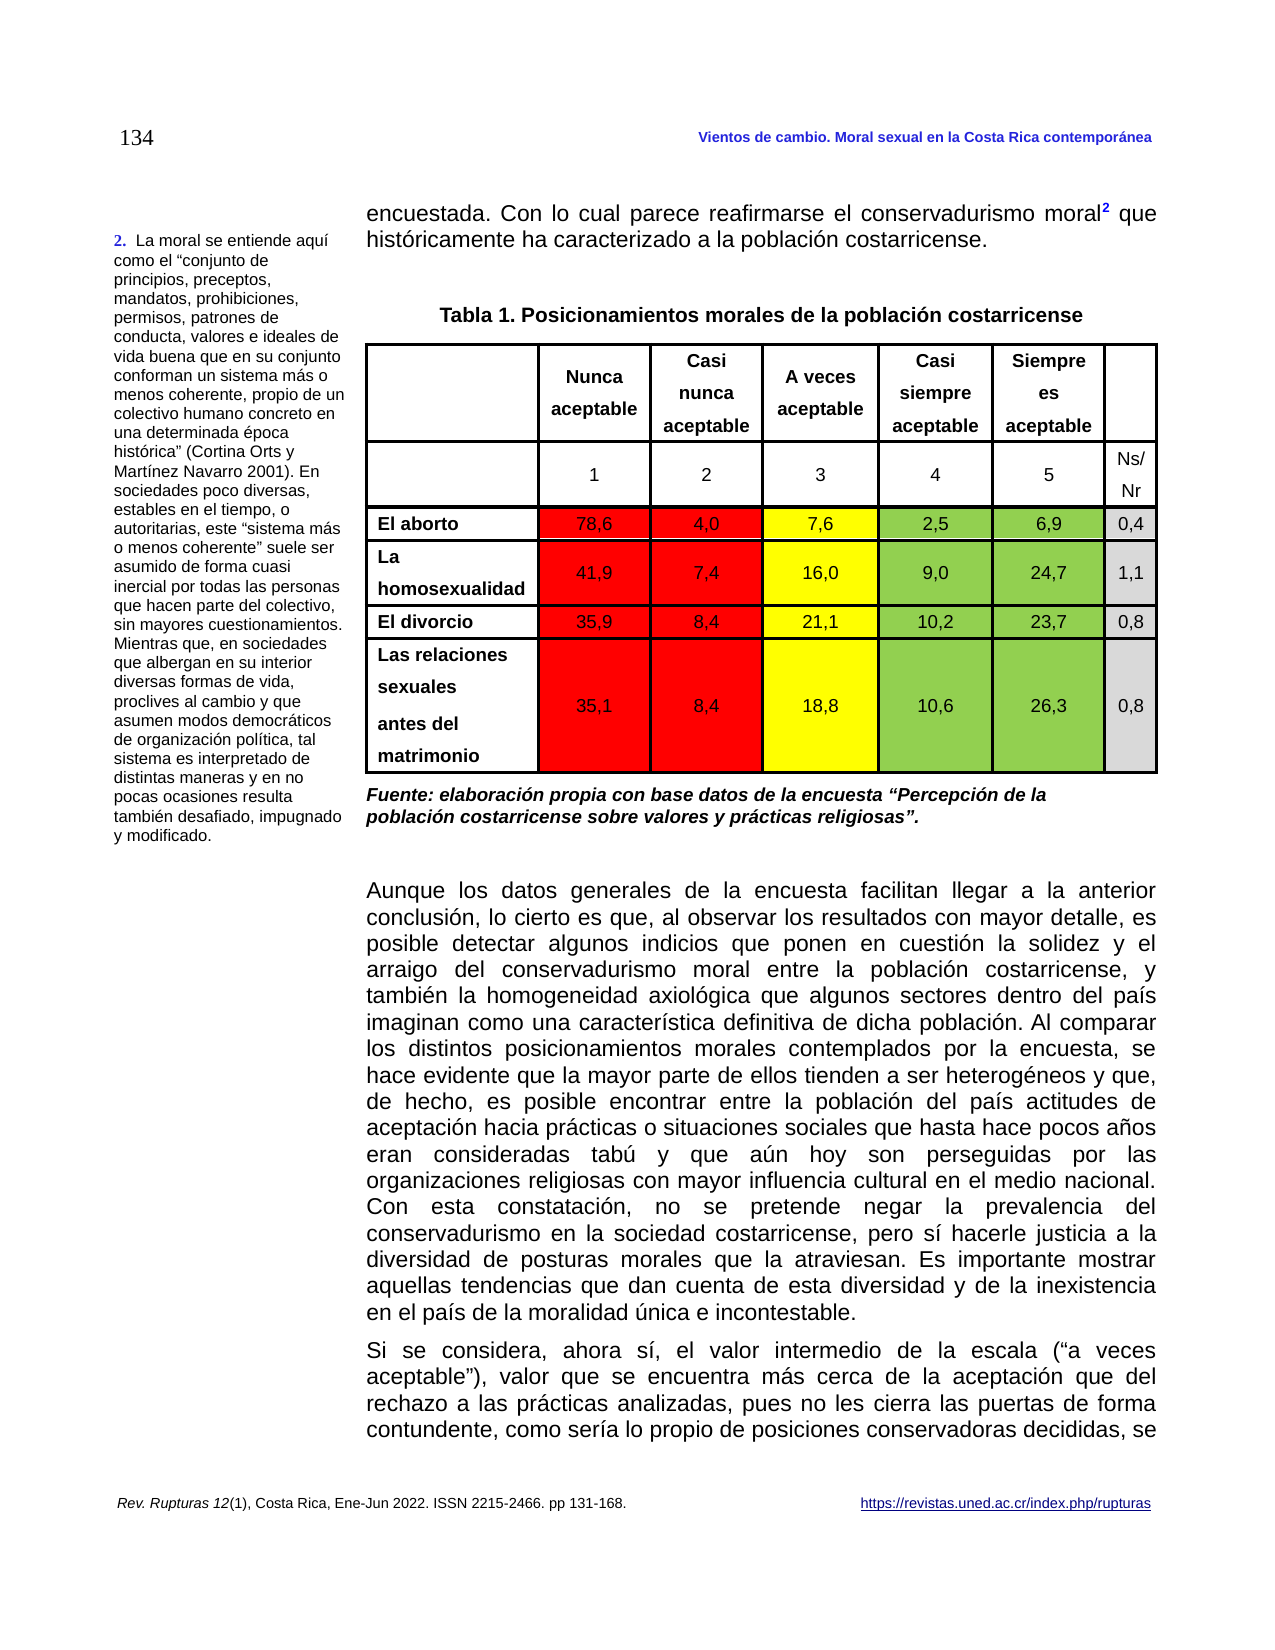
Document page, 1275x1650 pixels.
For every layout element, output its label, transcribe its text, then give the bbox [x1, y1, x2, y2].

table_cell 9,0 [880, 542, 991, 604]
table_cell 21,1 [764, 607, 877, 637]
table_cell 6,9 [994, 509, 1103, 538]
text Si se considera, ahora sí, el valor intermedio de la escala (“a veces aceptable”), valor que se encuentra más cerca de la aceptación que del rechazo a las prácticas analizadas, pues no les cierra las puertas de forma contundente, como sería lo propio de posiciones conservadoras decididas, se [366, 1337, 1157, 1442]
table_cell 35,1 [540, 640, 649, 771]
table_cell 7,6 [764, 509, 877, 538]
table_cell Las relaciones sexuales antes del matrimonio [368, 640, 537, 771]
table_cell 23,7 [994, 607, 1103, 637]
table_cell 8,4 [652, 640, 761, 771]
table_cell Ns/Nr [1106, 443, 1155, 505]
table_cell 26,3 [994, 640, 1103, 771]
table_cell 0,8 [1106, 640, 1155, 771]
table_header Siempre es aceptable [994, 346, 1103, 440]
text Fuente: elaboración propia con base datos de la encuesta “Percepción de la población costarricense sobre valores y prácticas religiosas”. [366, 784, 1137, 827]
table_cell 24,7 [994, 542, 1103, 604]
table_header Casi siempre aceptable [880, 346, 991, 440]
table_cell 5 [994, 443, 1103, 505]
text Tabla 1. Posicionamientos morales de la población costarricense [366, 302, 1157, 326]
table_header Nunca aceptable [540, 346, 649, 440]
table_cell 35,9 [540, 607, 649, 637]
table_cell La homosexualidad [368, 542, 537, 604]
table_cell El divorcio [368, 607, 537, 637]
table_cell 7,4 [652, 542, 761, 604]
table_cell 16,0 [764, 542, 877, 604]
table_header [1106, 346, 1155, 440]
table_cell 1 [540, 443, 649, 505]
table_cell El aborto [368, 509, 537, 538]
table_cell 3 [764, 443, 877, 505]
table_cell 0,4 [1106, 509, 1155, 538]
table_cell 41,9 [540, 542, 649, 604]
table_cell 4,0 [652, 509, 761, 538]
table_cell 2 [652, 443, 761, 505]
table_cell 4 [880, 443, 991, 505]
table_cell 18,8 [764, 640, 877, 771]
text encuestada. Con lo cual parece reafirmarse el conservadurismo moral2 que históricamente ha caracterizado a la población costarricense. [366, 200, 1157, 252]
table_cell 10,6 [880, 640, 991, 771]
table_cell 1,1 [1106, 542, 1155, 604]
table_cell 2,5 [880, 509, 991, 538]
table_header Casi nunca aceptable [652, 346, 761, 440]
table_cell 78,6 [540, 509, 649, 538]
table_header A veces aceptable [764, 346, 877, 440]
table_cell [368, 443, 537, 505]
table_cell 10,2 [880, 607, 991, 637]
text Aunque los datos generales de la encuesta facilitan llegar a la anterior conclusión, lo cierto es que, al observar los resultados con mayor detalle, es posible detectar algunos indicios que ponen en cuestión la solidez y el arraigo del conservadurismo moral entre la población costarricense, y también la homogeneidad axiológica que algunos sectores dentro del país imaginan como una característica definitiva de dicha población. Al comparar los distintos posicionamientos morales contemplados por la encuesta, se hace evidente que la mayor parte de ellos tienden a ser heterogéneos y que, de hecho, es posible encontrar entre la población del país actitudes de aceptación hacia prácticas o situaciones sociales que hasta hace pocos años eran consideradas tabú y que aún hoy son perseguidas por las organizaciones religiosas con mayor influencia cultural en el medio nacional. Con esta constatación, no se pretende negar la prevalencia del conservadurismo en la sociedad costarricense, pero sí hacerle justicia a la diversidad de posturas morales que la atraviesan. Es importante mostrar aquellas tendencias que dan cuenta de esta diversidad y de la inexistencia en el país de la moralidad única e incontestable. [366, 877, 1157, 1325]
table_cell 0,8 [1106, 607, 1155, 637]
table_header [368, 346, 537, 440]
table_cell 8,4 [652, 607, 761, 637]
